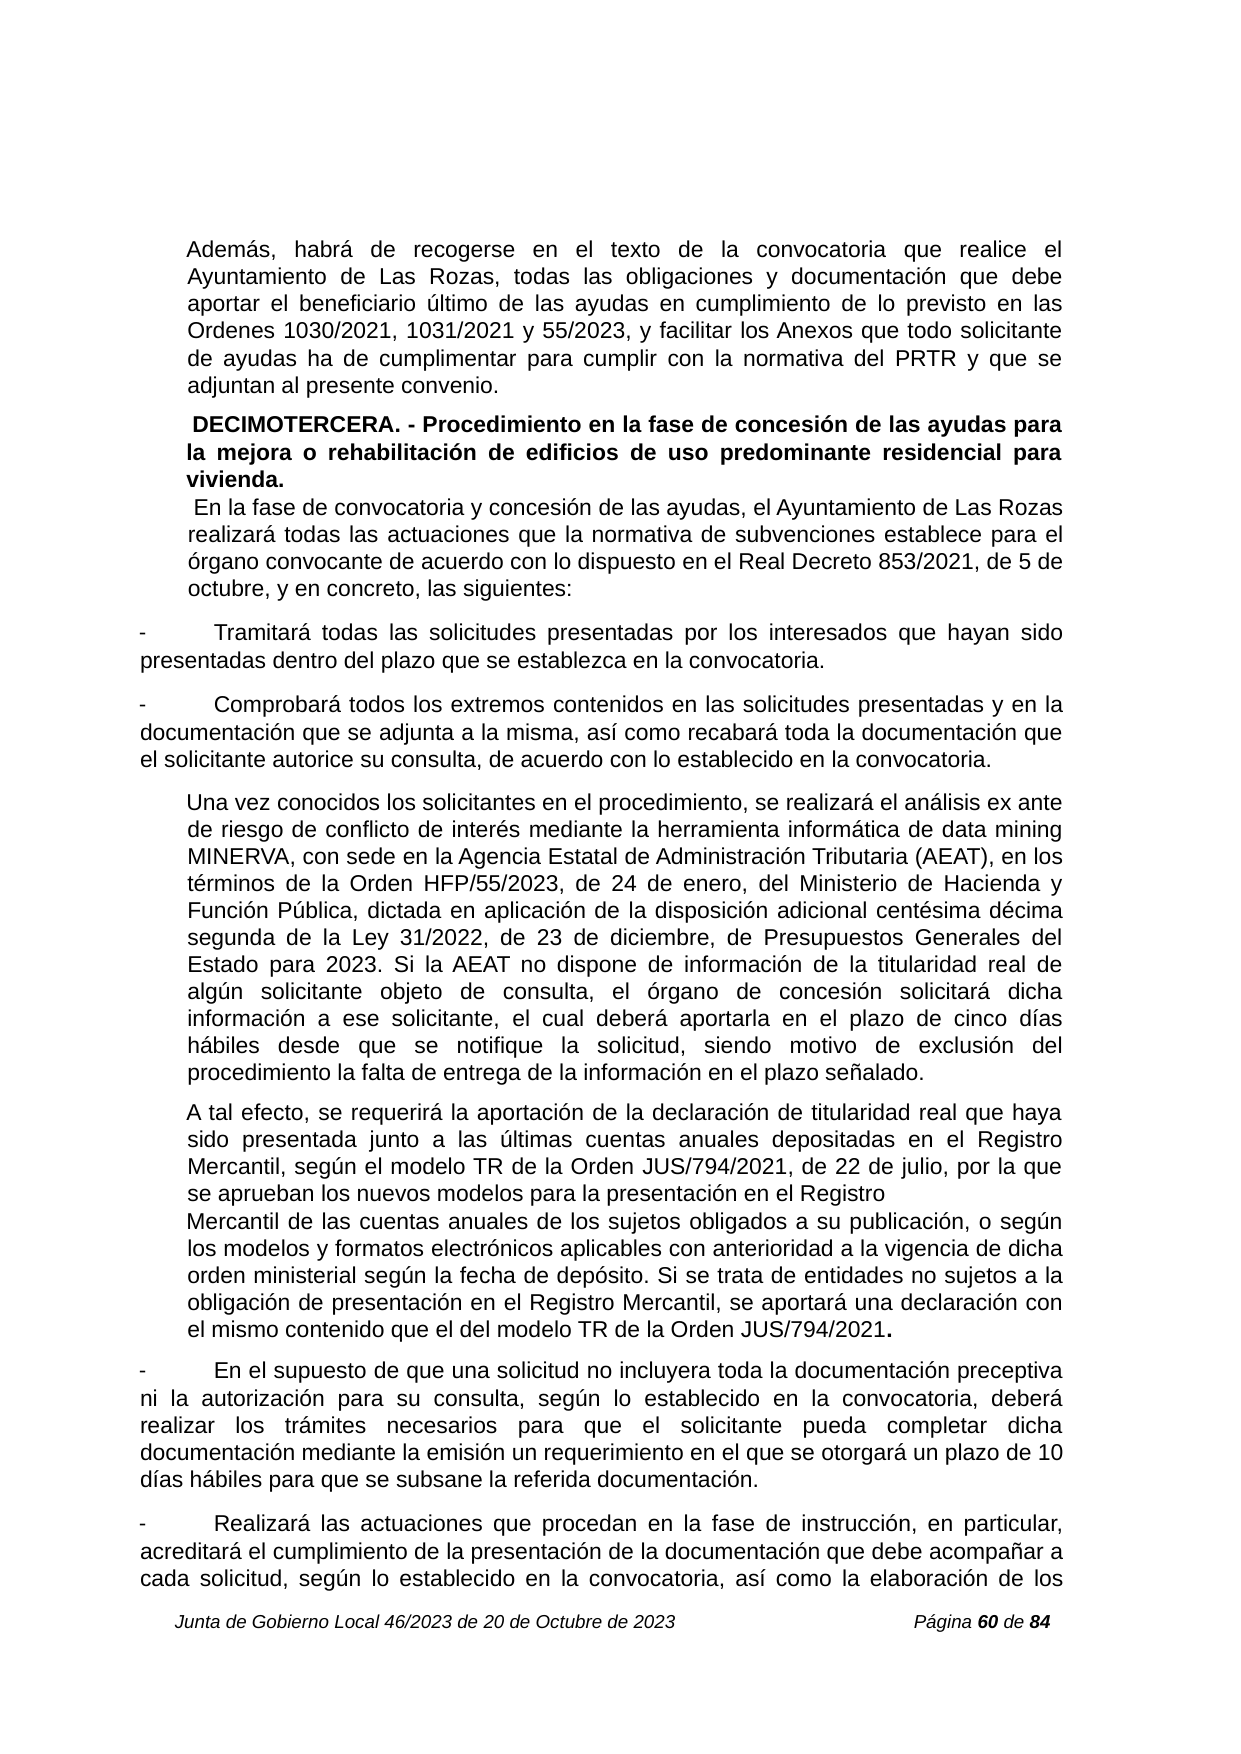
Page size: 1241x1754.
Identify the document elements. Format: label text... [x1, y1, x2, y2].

text Además, habrá de recogerse en el texto de la convocatoria que realice el Ayuntamiento de Las Rozas, todas las obligaciones y documentación que debe aportar el beneficiario último de las ayudas en cumplimiento de lo previsto en las Ordenes 1030/2021, 1031/2021 y 55/2023, y facilitar los Anexos que todo solicitante de ayudas ha de cumplimentar para cumplir con la normativa del PRTR y que se adjuntan al presente convenio. [186, 236, 1063, 398]
list En el supuesto de que una solicitud no incluyera toda la documentación preceptiva ni la autorización para su consulta, según lo establecido en la convocatoria, deberá realizar los trámites necesarios para que el solicitante pueda completar dicha documentación mediante la emisión un requerimiento en el que se otorgará un plazo de 10 días hábiles para que se subsane la referida documentación. [139, 1356, 1063, 1492]
text Mercantil de las cuentas anuales de los sujetos obligados a su publicación, o según los modelos y formatos electrónicos aplicables con anterioridad a la vigencia de dicha orden ministerial según la fecha de depósito. Si se trata de entidades no sujetos a la obligación de presentación en el Registro Mercantil, se aportará una declaración con el mismo contenido que el del modelo TR de la Orden JUS/794/2021. [186, 1208, 1063, 1342]
text DECIMOTERCERA. - Procedimiento en la fase de concesión de las ayudas para la mejora o rehabilitación de edificios de uso predominante residencial para vivienda. [185, 411, 1063, 492]
text Una vez conocidos los solicitantes en el procedimiento, se realizará el análisis ex ante de riesgo de conflicto de interés mediante la herramienta informática de data mining MINERVA, con sede en la Agencia Estatal de Administración Tributaria (AEAT), en los términos de la Orden HFP/55/2023, de 24 de enero, del Ministerio de Hacienda y Función Pública, dictada en aplicación de la disposición adicional centésima décima segunda de la Ley 31/2022, de 23 de diciembre, de Presupuestos Generales del Estado para 2023. Si la AEAT no dispone de información de la titularidad real de algún solicitante objeto de consulta, el órgano de concesión solicitará dicha información a ese solicitante, el cual deberá aportarla en el plazo de cinco días hábiles desde que se notifique la solicitud, siendo motivo de exclusión del procedimiento la falta de entrega de la información en el plazo señalado. [186, 788, 1063, 1086]
text A tal efecto, se requerirá la aportación de la declaración de titularidad real que haya sido presentada junto a las últimas cuentas anuales depositadas en el Registro Mercantil, según el modelo TR de la Orden JUS/794/2021, de 22 de julio, por la que se aprueban los nuevos modelos para la presentación en el Registro [186, 1099, 1063, 1206]
text En la fase de convocatoria y concesión de las ayudas, el Ayuntamiento de Las Rozas realizará todas las actuaciones que la normativa de subvenciones establece para el órgano convocante de acuerdo con lo dispuesto en el Real Decreto 853/2021, de 5 de octubre, y en concreto, las siguientes: [187, 494, 1063, 601]
list Comprobará todos los extremos contenidos en las solicitudes presentadas y en la documentación que se adjunta a la misma, así como recabará toda la documentación que el solicitante autorice su consulta, de acuerdo con lo establecido en la convocatoria. [139, 690, 1063, 772]
list Tramitará todas las solicitudes presentadas por los interesados que hayan sido presentadas dentro del plazo que se establezca en la convocatoria. [139, 618, 1063, 673]
list Realizará las actuaciones que procedan en la fase de instrucción, en particular, acreditará el cumplimiento de la presentación de la documentación que debe acompañar a cada solicitud, según lo establecido en la convocatoria, así como la elaboración de los [139, 1509, 1063, 1591]
